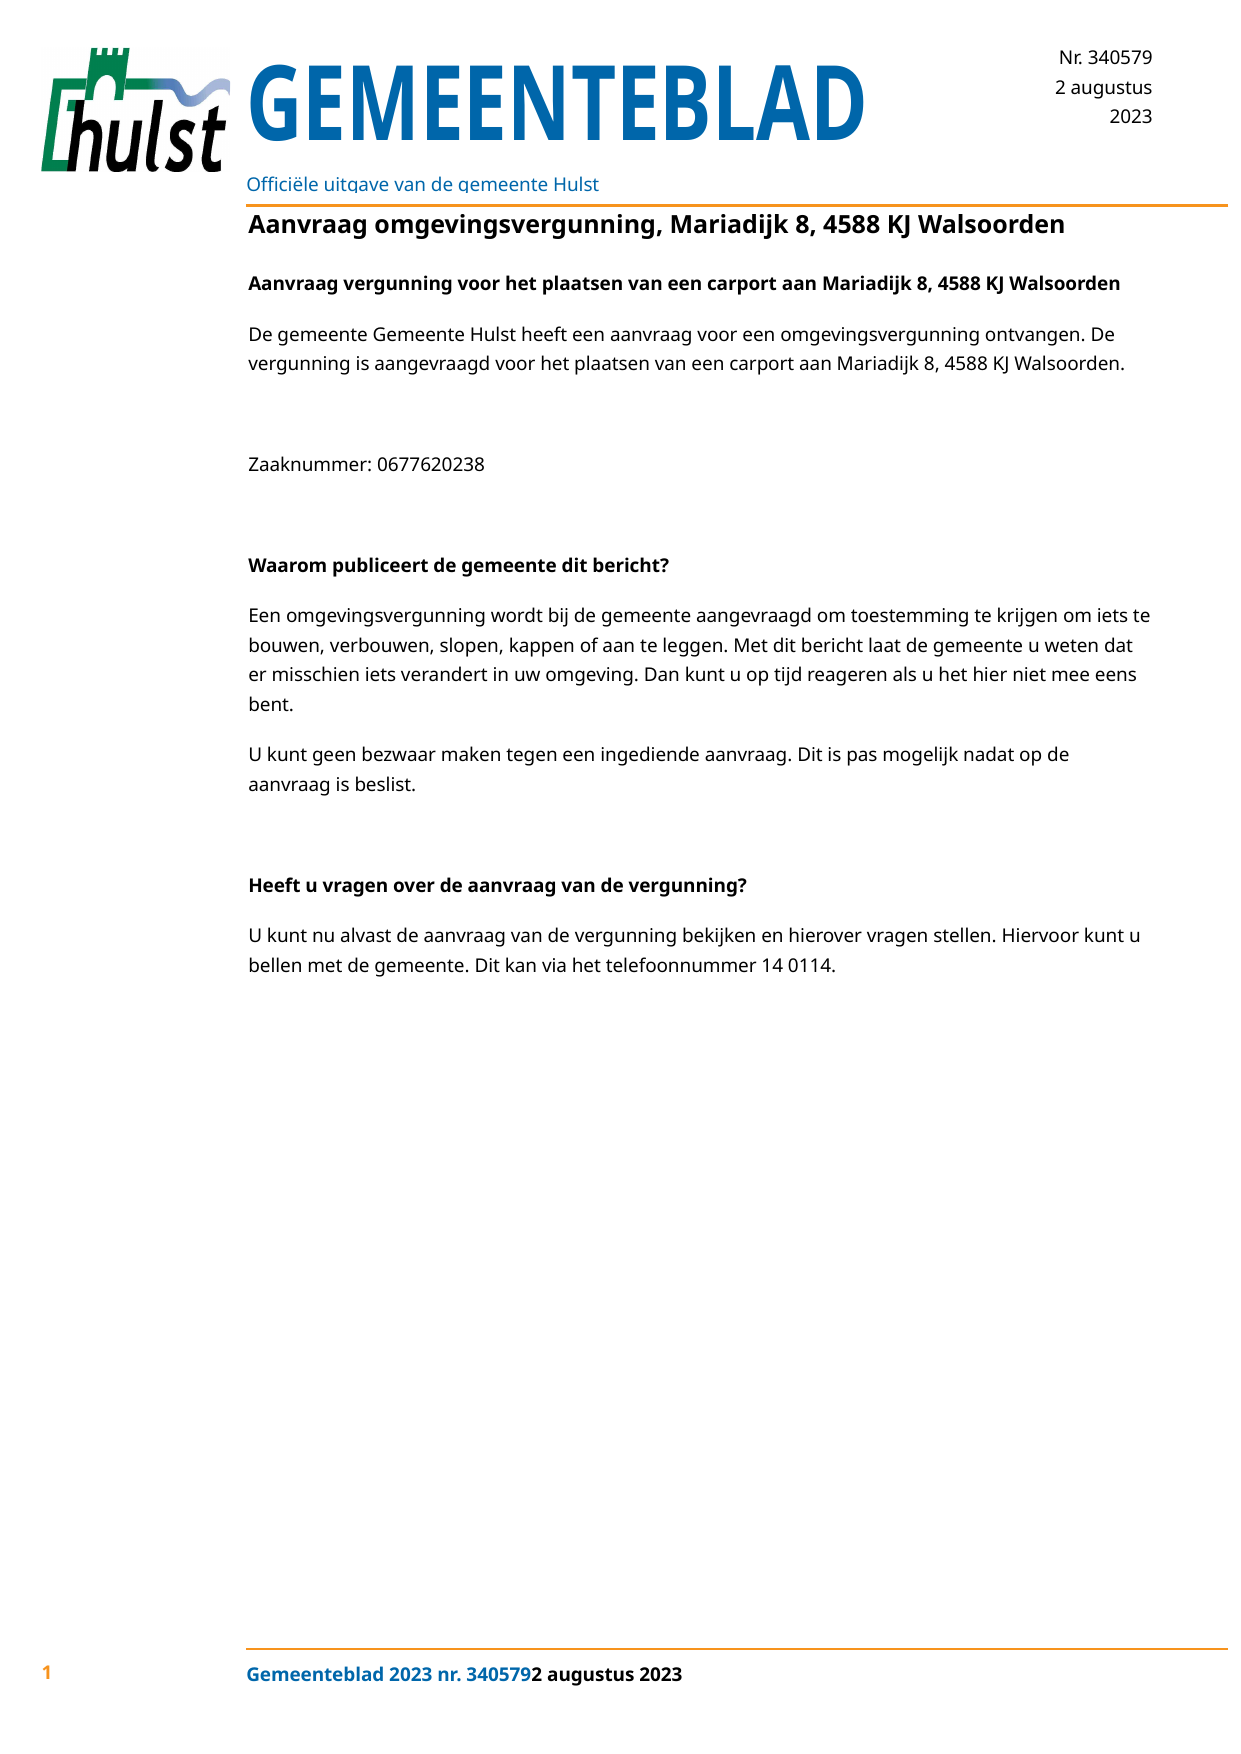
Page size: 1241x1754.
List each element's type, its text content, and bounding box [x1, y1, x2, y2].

text Waarom publiceert de gemeente dit bericht? [248, 552, 1152, 578]
picture [41, 47, 231, 172]
text De gemeente Gemeente Hulst heeft een aanvraag voor een omgevingsvergunning ontvangen. De vergunning is aangevraagd voor het plaatsen van een carport aan Mariadijk 8, 4588 KJ Walsoorden. [248, 321, 1152, 376]
text Aanvraag omgevingsvergunning, Mariadijk 8, 4588 KJ Walsoorden [248, 207, 1152, 241]
text Een omgevingsvergunning wordt bij de gemeente aangevraagd om toestemming te krijgen om iets te bouwen, verbouwen, slopen, kappen of aan te leggen. Met dit bericht laat de gemeente u weten dat er misschien iets verandert in uw omgeving. Dan kunt u op tijd reageren als u het hier niet mee eens bent. [248, 602, 1152, 717]
text Aanvraag vergunning voor het plaatsen van een carport aan Mariadijk 8, 4588 KJ Walsoorden [248, 270, 1152, 296]
text Zaaknummer: 0677620238 [248, 451, 1152, 477]
text Heeft u vragen over de aanvraag van de vergunning? [248, 872, 1152, 898]
text U kunt geen bezwaar maken tegen een ingediende aanvraag. Dit is pas mogelijk nadat op de aanvraag is beslist. [248, 742, 1152, 797]
text U kunt nu alvast de aanvraag van de vergunning bekijken en hierover vragen stellen. Hiervoor kunt u bellen met de gemeente. Dit kan via het telefoonnummer 14 0114. [248, 922, 1152, 978]
